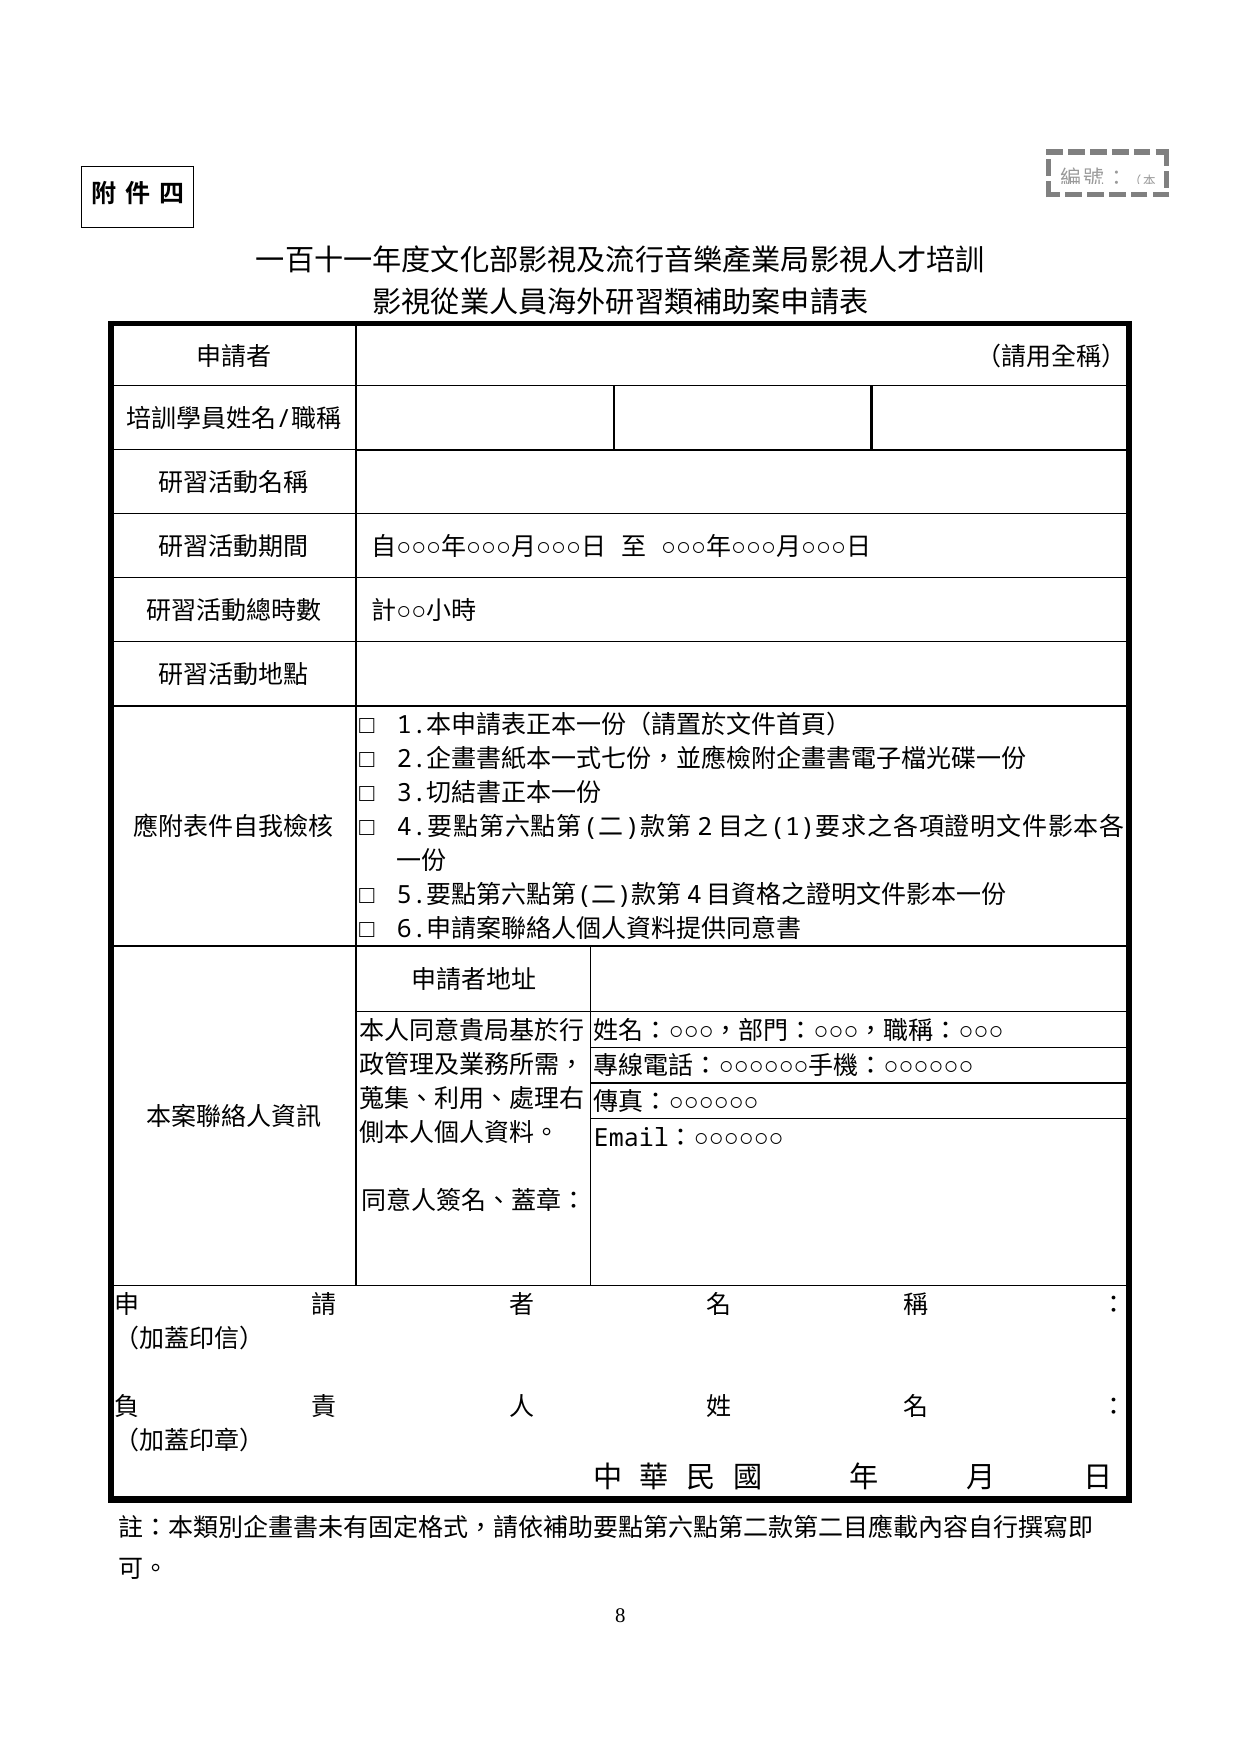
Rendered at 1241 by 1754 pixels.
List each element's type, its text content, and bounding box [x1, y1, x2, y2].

text 一百十一年度文化部影視及流行音樂產業局影視人才培訓 [118, 237, 1122, 279]
table_cell [615, 386, 870, 449]
table_cell [357, 642, 1126, 705]
table_cell [357, 386, 613, 449]
table_cell 本案聯絡人資訊 [114, 947, 355, 1285]
text 影視從業人員海外研習類補助案申請表 [118, 279, 1122, 321]
table_cell 1.本申請表正本一份（請置於文件首頁） 2.企畫書紙本一式七份，並應檢附企畫書電子檔光碟一份 3.切結書正本一份 4.要點第六點第(二)款第2目之(1)要求之各項證明文件影本各一份 5.要點第六點第(二)款第4目資格之證明文件影本一份 6.申請案聯絡人個人資料提供同意書 [357, 707, 1126, 945]
table_cell 計○○小時 [357, 578, 1126, 641]
table_cell 培訓學員姓名/職稱 [114, 386, 355, 449]
table_cell 專線電話：○○○○○○手機：○○○○○○ [591, 1048, 1126, 1082]
text 註：本類別企畫書未有固定格式，請依補助要點第六點第二款第二目應載內容自行撰寫即可。 [118, 1503, 1122, 1586]
table_cell 研習活動地點 [114, 642, 355, 705]
table_cell [357, 451, 1126, 513]
table_cell 研習活動名稱 [114, 450, 355, 513]
table_cell 傳真：○○○○○○ [591, 1084, 1126, 1118]
table_cell 研習活動期間 [114, 514, 355, 577]
table_cell 自○○○年○○○月○○○日 至 ○○○年○○○月○○○日 [357, 514, 1126, 577]
table_header 申請者 [114, 326, 355, 385]
table_cell Email：○○○○○○ [591, 1119, 1126, 1285]
table_cell 本人同意貴局基於行政管理及業務所需，蒐集、利用、處理右側本人個人資料。 同意人簽名、蓋章： [357, 1012, 590, 1285]
table_cell [873, 386, 1126, 449]
text 附件四 [91, 176, 184, 210]
table_cell 姓名：○○○，部門：○○○，職稱：○○○ [591, 1012, 1126, 1046]
table_cell [591, 947, 1126, 1011]
table_cell 應附表件自我檢核 [114, 707, 355, 945]
table_cell 研習活動總時數 [114, 578, 355, 641]
text 編號：（本局填寫） [1060, 163, 1155, 183]
table_cell 申請者名稱： （加蓋印信） 負責人姓名： （加蓋印章） 中 華 民 國 年 月 日 [114, 1286, 1126, 1496]
table_header （請用全稱） [357, 326, 1126, 385]
table_cell 申請者地址 [357, 947, 590, 1011]
